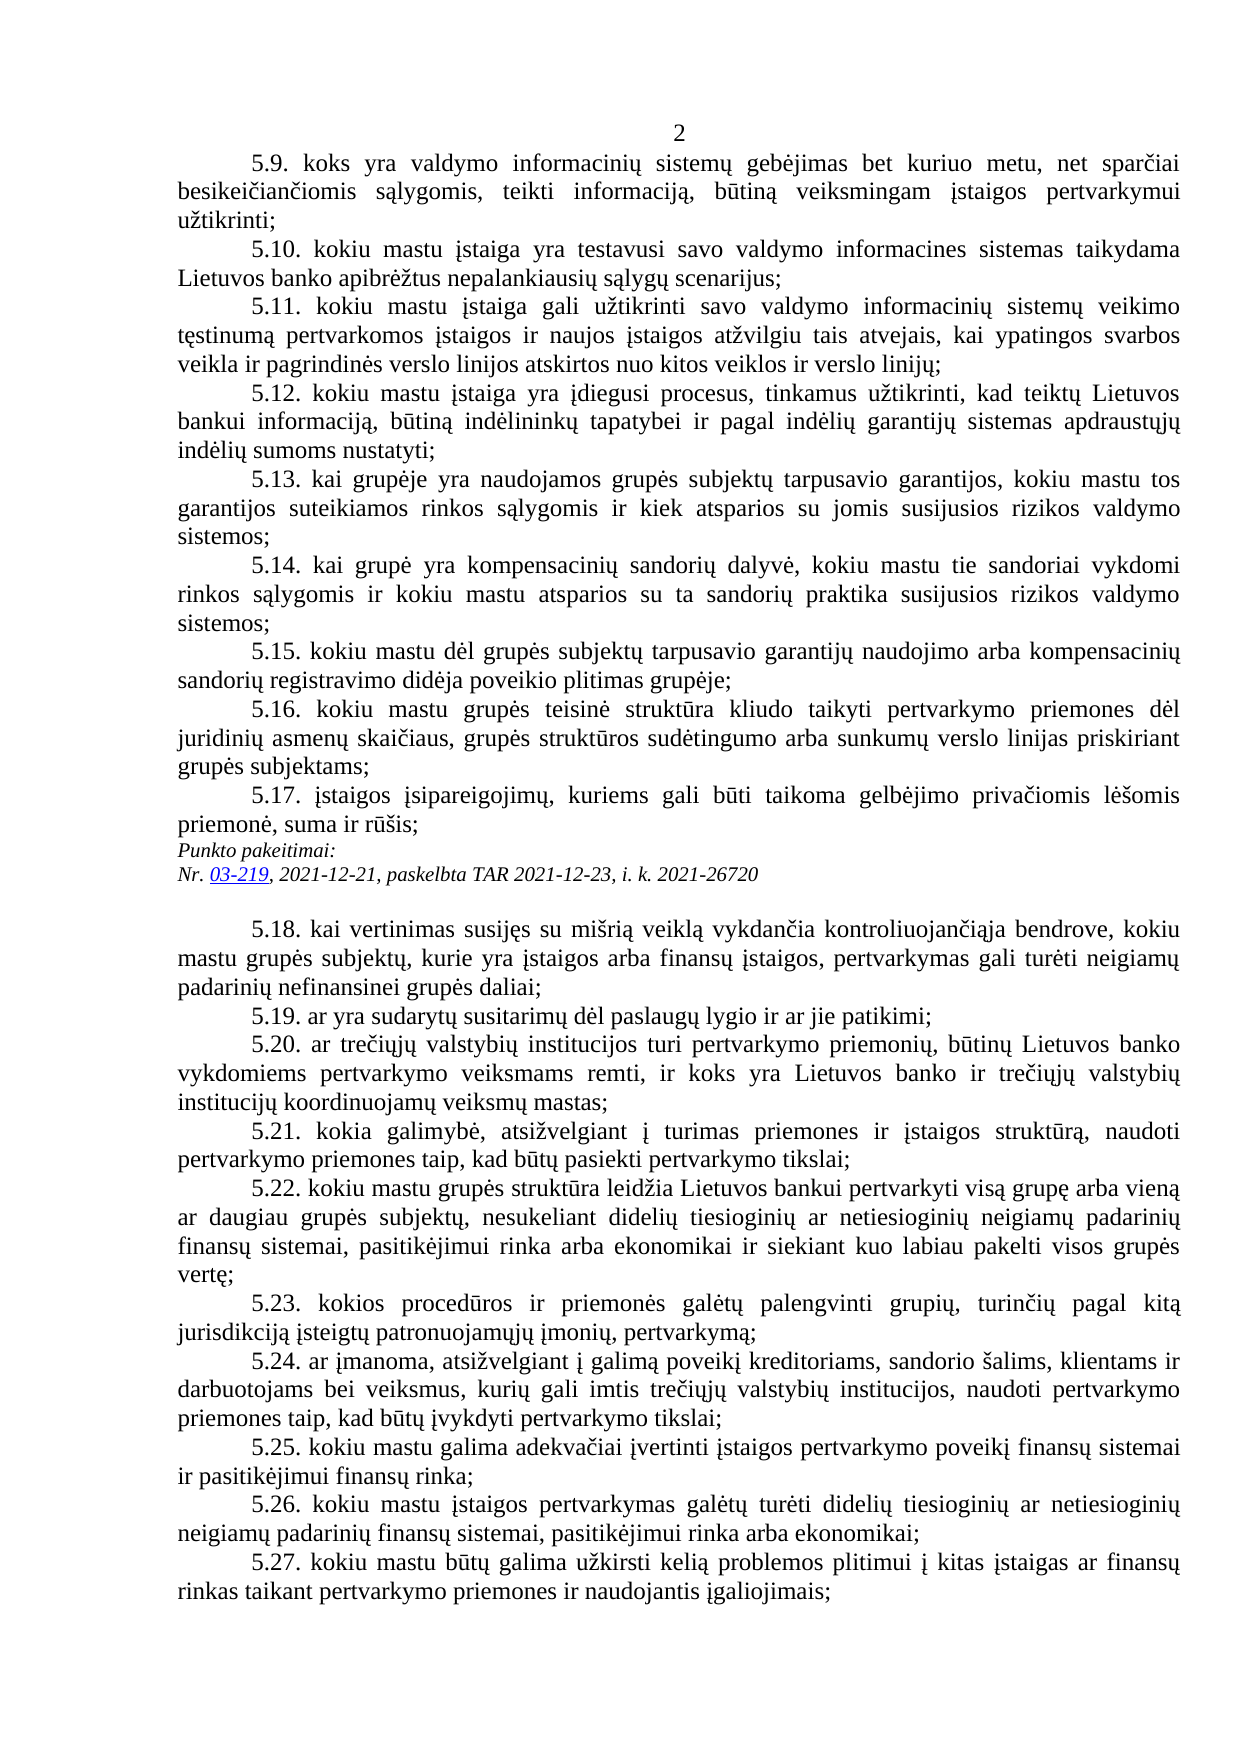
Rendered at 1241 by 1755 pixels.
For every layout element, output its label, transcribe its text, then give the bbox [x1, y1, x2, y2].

text 5.26. kokiu mastu įstaigos pertvarkymas galėtų turėti didelių tiesioginių ar netiesioginių neigiamų padarinių finansų sistemai, pasitikėjimui rinka arba ekonomikai; [177, 1489, 1181, 1547]
text 5.24. ar įmanoma, atsižvelgiant į galimą poveikį kreditoriams, sandorio šalims, klientams ir darbuotojams bei veiksmus, kurių gali imtis trečiųjų valstybių institucijos, naudoti pertvarkymo priemones taip, kad būtų įvykdyti pertvarkymo tikslai; [177, 1346, 1181, 1432]
text 5.21. kokia galimybė, atsižvelgiant į turimas priemones ir įstaigos struktūrą, naudoti pertvarkymo priemones taip, kad būtų pasiekti pertvarkymo tikslai; [177, 1116, 1181, 1173]
text 5.19. ar yra sudarytų susitarimų dėl paslaugų lygio ir ar jie patikimi; [177, 1001, 1181, 1029]
text Punkto pakeitimai: [177, 838, 1181, 862]
text 5.12. kokiu mastu įstaiga yra įdiegusi procesus, tinkamus užtikrinti, kad teiktų Lietuvos bankui informaciją, būtiną indėlininkų tapatybei ir pagal indėlių garantijų sistemas apdraustųjų indėlių sumoms nustatyti; [177, 378, 1181, 464]
text 5.23. kokios procedūros ir priemonės galėtų palengvinti grupių, turinčių pagal kitą jurisdikciją įsteigtų patronuojamųjų įmonių, pertvarkymą; [177, 1288, 1181, 1346]
text 5.9. koks yra valdymo informacinių sistemų gebėjimas bet kuriuo metu, net sparčiai besikeičiančiomis sąlygomis, teikti informaciją, būtiną veiksmingam įstaigos pertvarkymui užtikrinti; [177, 148, 1181, 234]
text 5.16. kokiu mastu grupės teisinė struktūra kliudo taikyti pertvarkymo priemones dėl juridinių asmenų skaičiaus, grupės struktūros sudėtingumo arba sunkumų verslo linijas priskiriant grupės subjektams; [177, 694, 1181, 780]
text 5.15. kokiu mastu dėl grupės subjektų tarpusavio garantijų naudojimo arba kompensacinių sandorių registravimo didėja poveikio plitimas grupėje; [177, 636, 1181, 694]
text 5.14. kai grupė yra kompensacinių sandorių dalyvė, kokiu mastu tie sandoriai vykdomi rinkos sąlygomis ir kokiu mastu atsparios su ta sandorių praktika susijusios rizikos valdymo sistemos; [177, 550, 1181, 636]
text 5.25. kokiu mastu galima adekvačiai įvertinti įstaigos pertvarkymo poveikį finansų sistemai ir pasitikėjimui finansų rinka; [177, 1432, 1181, 1489]
text 5.22. kokiu mastu grupės struktūra leidžia Lietuvos bankui pertvarkyti visą grupę arba vieną ar daugiau grupės subjektų, nesukeliant didelių tiesioginių ar netiesioginių neigiamų padarinių finansų sistemai, pasitikėjimui rinka arba ekonomikai ir siekiant kuo labiau pakelti visos grupės vertę; [177, 1173, 1181, 1288]
text 5.17. įstaigos įsipareigojimų, kuriems gali būti taikoma gelbėjimo privačiomis lėšomis priemonė, suma ir rūšis; [177, 780, 1181, 838]
text 5.13. kai grupėje yra naudojamos grupės subjektų tarpusavio garantijos, kokiu mastu tos garantijos suteikiamos rinkos sąlygomis ir kiek atsparios su jomis susijusios rizikos valdymo sistemos; [177, 464, 1181, 550]
text 5.20. ar trečiųjų valstybių institucijos turi pertvarkymo priemonių, būtinų Lietuvos banko vykdomiems pertvarkymo veiksmams remti, ir koks yra Lietuvos banko ir trečiųjų valstybių institucijų koordinuojamų veiksmų mastas; [177, 1029, 1181, 1116]
text 5.11. kokiu mastu įstaiga gali užtikrinti savo valdymo informacinių sistemų veikimo tęstinumą pertvarkomos įstaigos ir naujos įstaigos atžvilgiu tais atvejais, kai ypatingos svarbos veikla ir pagrindinės verslo linijos atskirtos nuo kitos veiklos ir verslo linijų; [177, 291, 1181, 378]
text Nr. 03-219, 2021-12-21, paskelbta TAR 2021-12-23, i. k. 2021-26720 [177, 862, 1181, 886]
text 5.27. kokiu mastu būtų galima užkirsti kelią problemos plitimui į kitas įstaigas ar finansų rinkas taikant pertvarkymo priemones ir naudojantis įgaliojimais; [177, 1547, 1181, 1604]
text 5.10. kokiu mastu įstaiga yra testavusi savo valdymo informacines sistemas taikydama Lietuvos banko apibrėžtus nepalankiausių sąlygų scenarijus; [177, 234, 1181, 291]
text 5.18. kai vertinimas susijęs su mišrią veiklą vykdančia kontroliuojančiąja bendrove, kokiu mastu grupės subjektų, kurie yra įstaigos arba finansų įstaigos, pertvarkymas gali turėti neigiamų padarinių nefinansinei grupės daliai; [177, 914, 1181, 1001]
